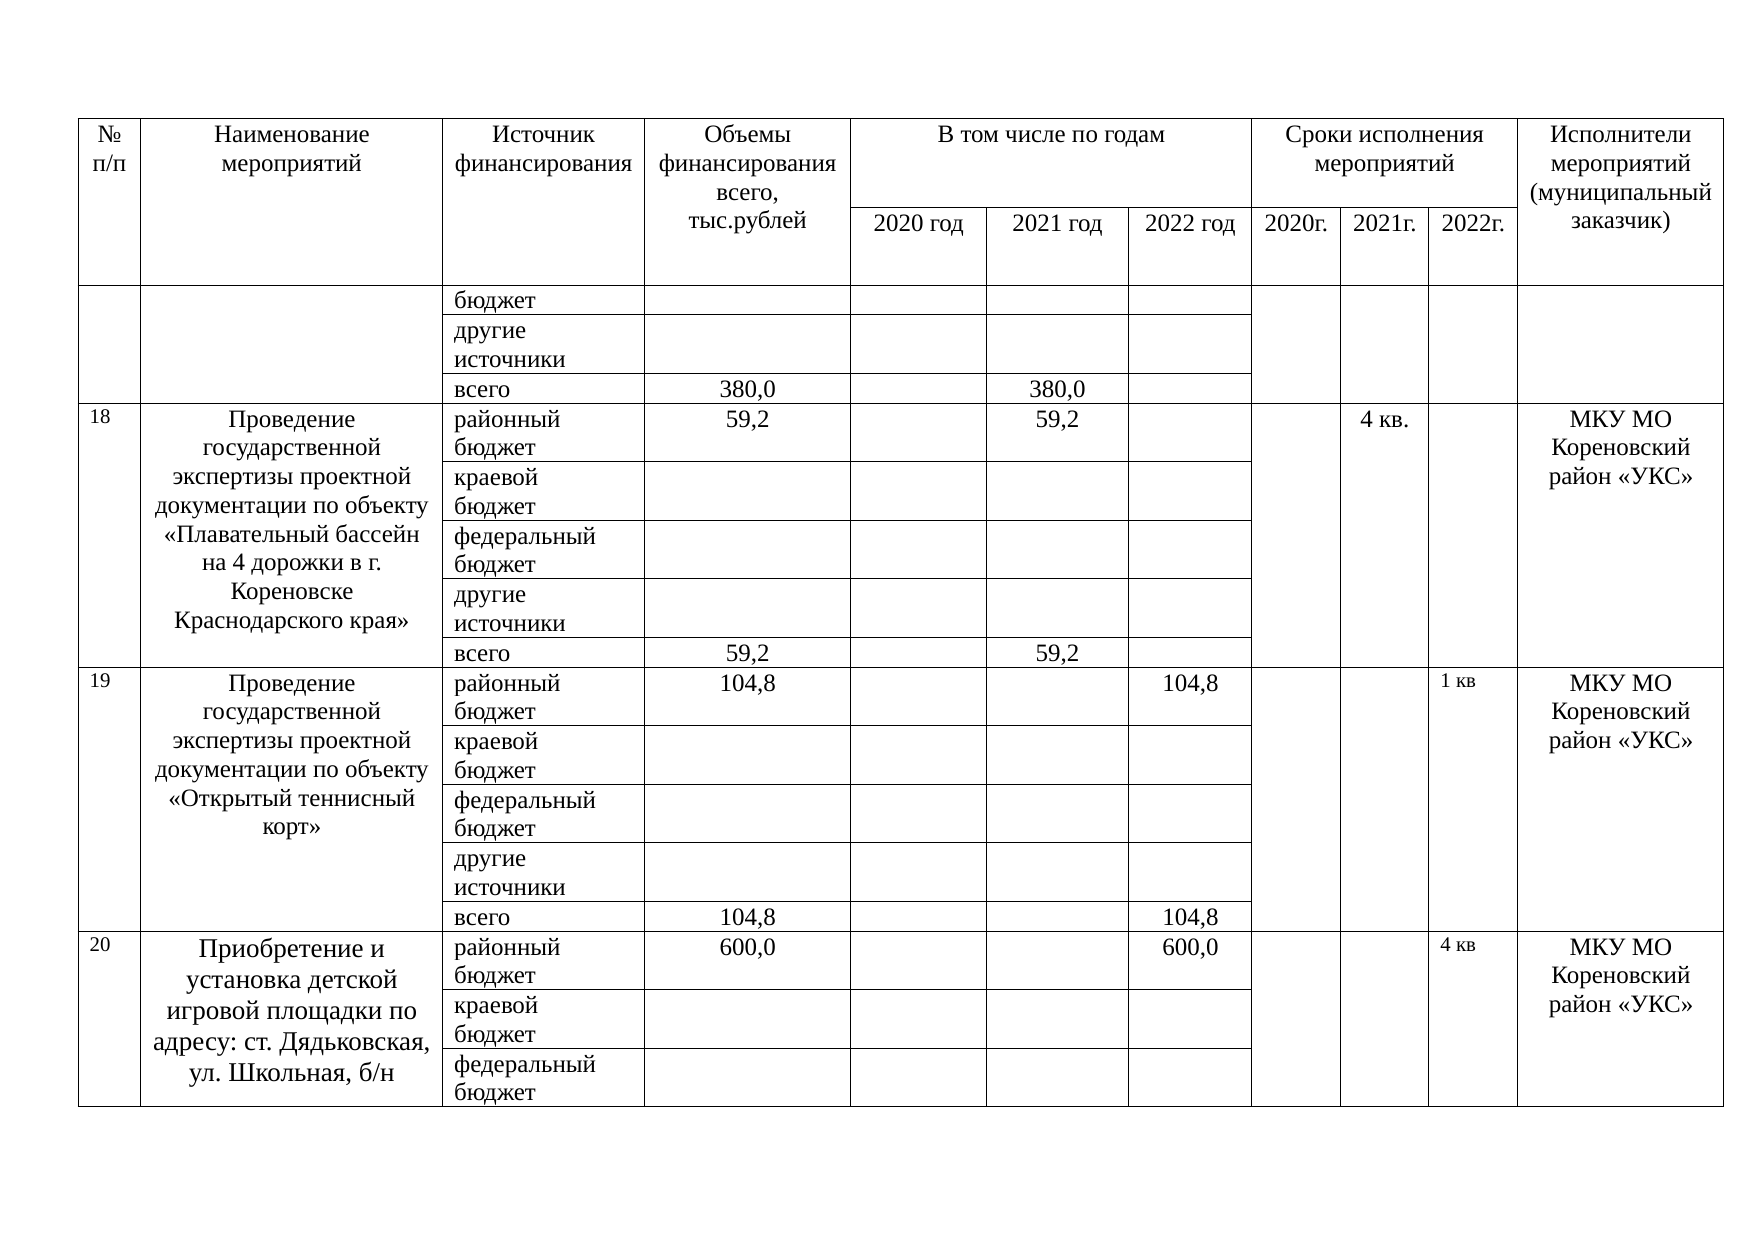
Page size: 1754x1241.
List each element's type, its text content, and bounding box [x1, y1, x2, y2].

table_cell другие источники [443, 579, 644, 637]
table_cell 59,2 [645, 404, 850, 461]
table_header В том числе по годам [851, 119, 1251, 207]
table_cell [851, 785, 986, 842]
table_cell [1129, 521, 1251, 578]
table_cell [987, 668, 1128, 725]
table_cell [987, 990, 1128, 1048]
table_cell [645, 990, 850, 1048]
table_cell 4 кв [1429, 932, 1517, 1106]
table_cell [987, 785, 1128, 842]
table_cell [1129, 726, 1251, 784]
table_cell всего [443, 374, 644, 403]
table_cell 104,8 [645, 902, 850, 931]
table_cell [1129, 315, 1251, 373]
table_cell 2020 год [851, 208, 986, 284]
table_cell [645, 462, 850, 520]
table_cell районный бюджет [443, 404, 644, 461]
table_cell районный бюджет [443, 932, 644, 989]
table_header № п/п [79, 119, 140, 284]
table_cell [645, 521, 850, 578]
table_cell [1252, 404, 1340, 667]
table_cell [987, 726, 1128, 784]
table_header Исполнители мероприятий (муниципальный заказчик) [1518, 119, 1723, 284]
table_cell Проведение государственной экспертизы проектной документации по объекту «Плавательный бассейн на 4 дорожки в г. Кореновске Краснодарского края» [141, 404, 442, 667]
table_cell [851, 843, 986, 901]
table_cell бюджет [443, 286, 644, 314]
table_cell 2022г. [1429, 208, 1517, 284]
table_cell [987, 286, 1128, 314]
table_cell [1129, 990, 1251, 1048]
table_cell [1129, 785, 1251, 842]
table_cell [987, 1049, 1128, 1106]
table_cell районный бюджет [443, 668, 644, 725]
table_cell [1129, 843, 1251, 901]
table_cell [1341, 668, 1428, 931]
table_cell [1341, 932, 1428, 1106]
table_cell [645, 726, 850, 784]
table_cell [851, 374, 986, 403]
table_cell 600,0 [645, 932, 850, 989]
table_cell [987, 932, 1128, 989]
table_cell [987, 315, 1128, 373]
table_cell 104,8 [1129, 668, 1251, 725]
table_cell [645, 843, 850, 901]
table_cell 19 [79, 668, 140, 931]
table_cell Приобретение и установка детской игровой площадки по адресу: ст. Дядьковская, ул. Школьная, б/н [141, 932, 442, 1106]
table_cell 59,2 [987, 638, 1128, 667]
table_cell 380,0 [987, 374, 1128, 403]
table_cell 104,8 [1129, 902, 1251, 931]
table_cell федеральный бюджет [443, 1049, 644, 1106]
table_cell всего [443, 638, 644, 667]
table_cell 20 [79, 932, 140, 1106]
table_cell 380,0 [645, 374, 850, 403]
table_cell 600,0 [1129, 932, 1251, 989]
table_cell [851, 638, 986, 667]
table_cell 2021г. [1341, 208, 1428, 284]
table_cell [851, 286, 986, 314]
table_cell [987, 521, 1128, 578]
table_cell [851, 462, 986, 520]
table_cell МКУ МО Кореновский район «УКС» [1518, 668, 1723, 931]
table_cell 1 кв [1429, 668, 1517, 931]
table_cell Проведение государственной экспертизы проектной документации по объекту «Открытый теннисный корт» [141, 668, 442, 931]
table_cell [645, 315, 850, 373]
table_cell федеральный бюджет [443, 521, 644, 578]
table_cell [1129, 462, 1251, 520]
table_cell [851, 404, 986, 461]
table_cell 59,2 [645, 638, 850, 667]
table_cell [1129, 374, 1251, 403]
table_cell МКУ МО Кореновский район «УКС» [1518, 404, 1723, 667]
table_cell 2020г. [1252, 208, 1340, 284]
table_cell [645, 286, 850, 314]
table_cell [1129, 638, 1251, 667]
table_cell [1429, 404, 1517, 667]
table_cell [851, 1049, 986, 1106]
table_cell [851, 932, 986, 989]
table_cell краевой бюджет [443, 726, 644, 784]
table_cell 4 кв. [1341, 404, 1428, 667]
table_cell 104,8 [645, 668, 850, 725]
table_header Объемы финансирования всего, тыс.рублей [645, 119, 850, 284]
table_cell [851, 579, 986, 637]
table_cell [1129, 404, 1251, 461]
table_cell краевой бюджет [443, 990, 644, 1048]
table_cell [851, 990, 986, 1048]
table_cell другие источники [443, 843, 644, 901]
table_cell краевой бюджет [443, 462, 644, 520]
table_cell [987, 902, 1128, 931]
table_cell [1252, 668, 1340, 931]
table_cell [1129, 286, 1251, 314]
table_cell [987, 579, 1128, 637]
table_cell [851, 315, 986, 373]
table_cell 2021 год [987, 208, 1128, 284]
table_header Источник финансирования [443, 119, 644, 284]
table_cell [851, 726, 986, 784]
table_cell [987, 843, 1128, 901]
table_cell всего [443, 902, 644, 931]
table_cell [987, 462, 1128, 520]
table_cell федеральный бюджет [443, 785, 644, 842]
table_cell [851, 902, 986, 931]
table_cell другие источники [443, 315, 644, 373]
table_cell [851, 668, 986, 725]
table_cell [851, 521, 986, 578]
table_header Сроки исполнения мероприятий [1252, 119, 1517, 207]
table_cell 59,2 [987, 404, 1128, 461]
table_cell [645, 1049, 850, 1106]
table_cell [645, 579, 850, 637]
table_cell [1129, 579, 1251, 637]
table_cell 18 [79, 404, 140, 667]
table_cell [1129, 1049, 1251, 1106]
table_cell [1252, 932, 1340, 1106]
table_header Наименование мероприятий [141, 119, 442, 284]
table_cell МКУ МО Кореновский район «УКС» [1518, 932, 1723, 1106]
table_cell 2022 год [1129, 208, 1251, 284]
table_cell [645, 785, 850, 842]
